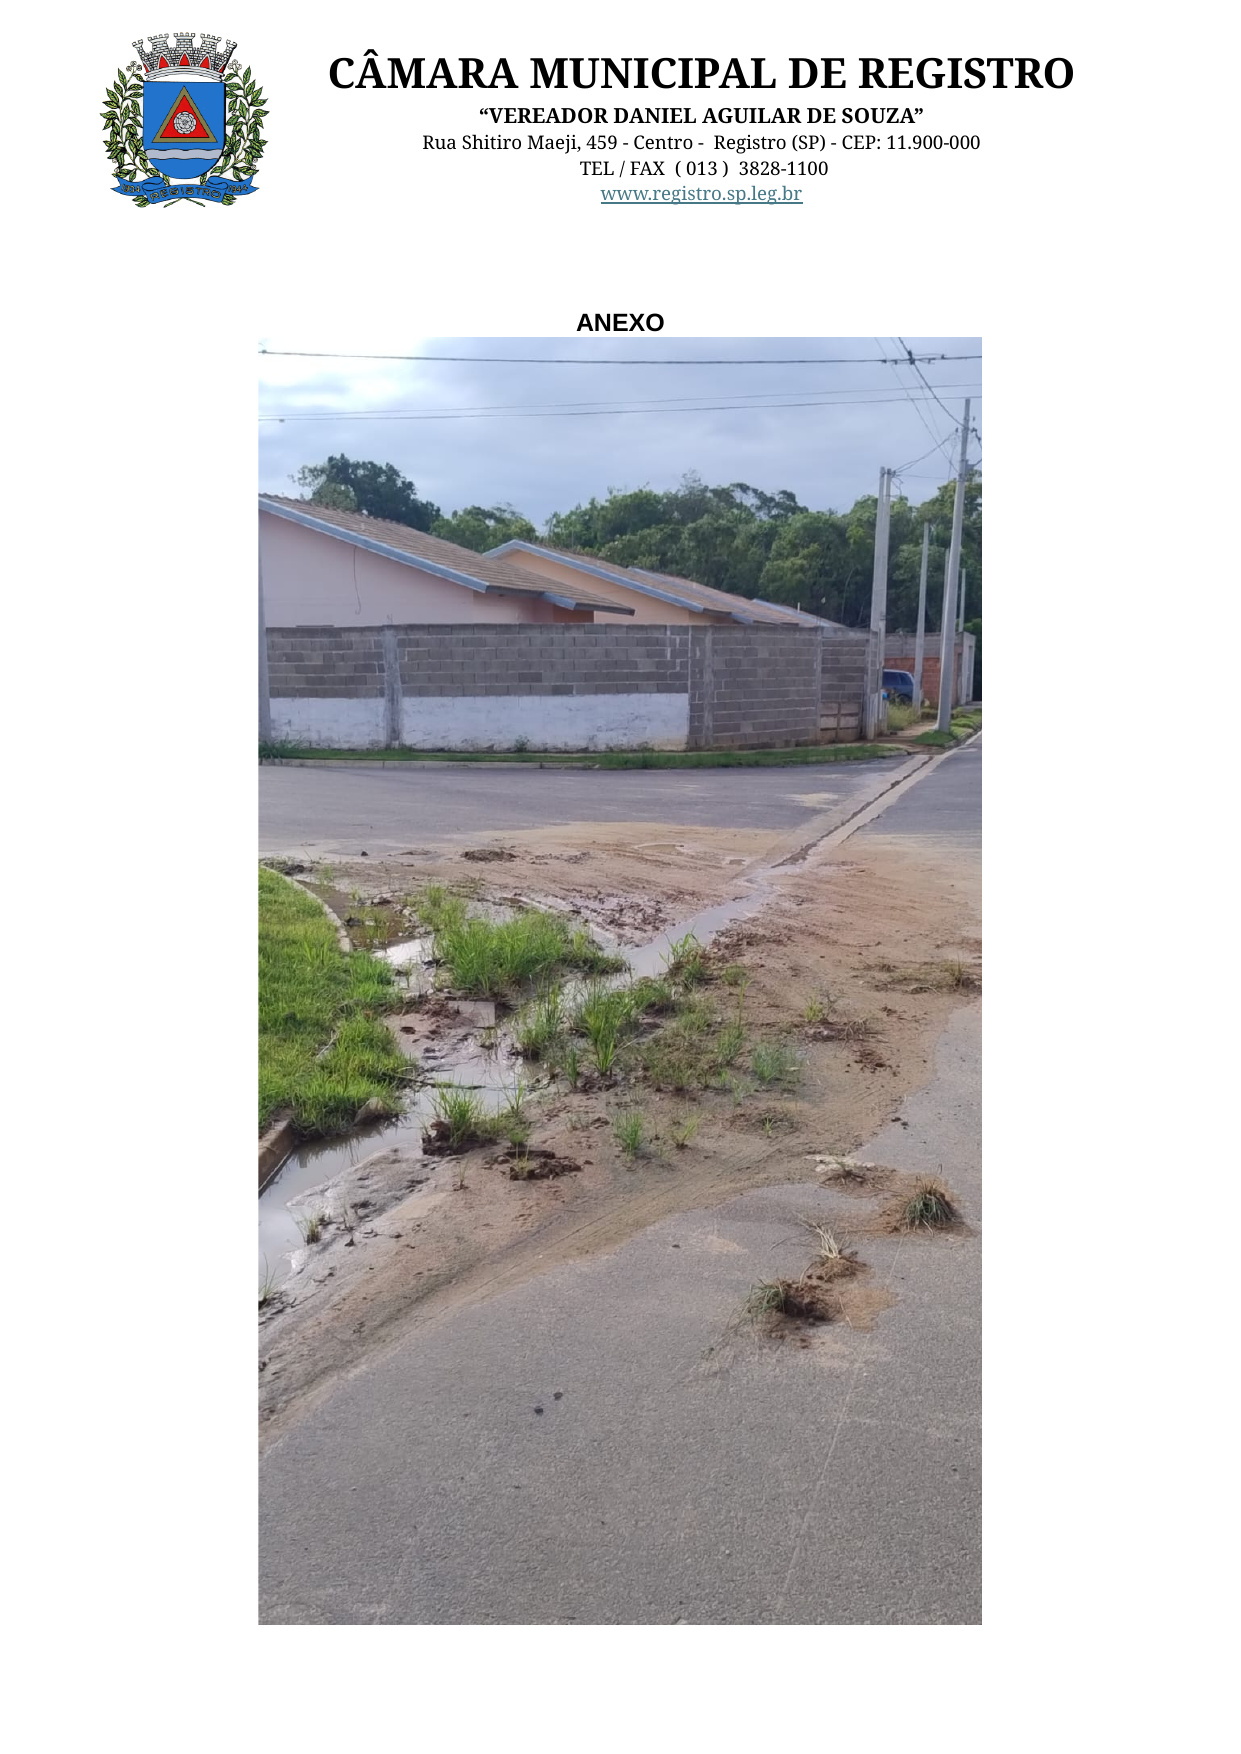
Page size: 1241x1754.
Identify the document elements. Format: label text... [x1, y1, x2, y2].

text ANEXO [118, 308, 1122, 337]
